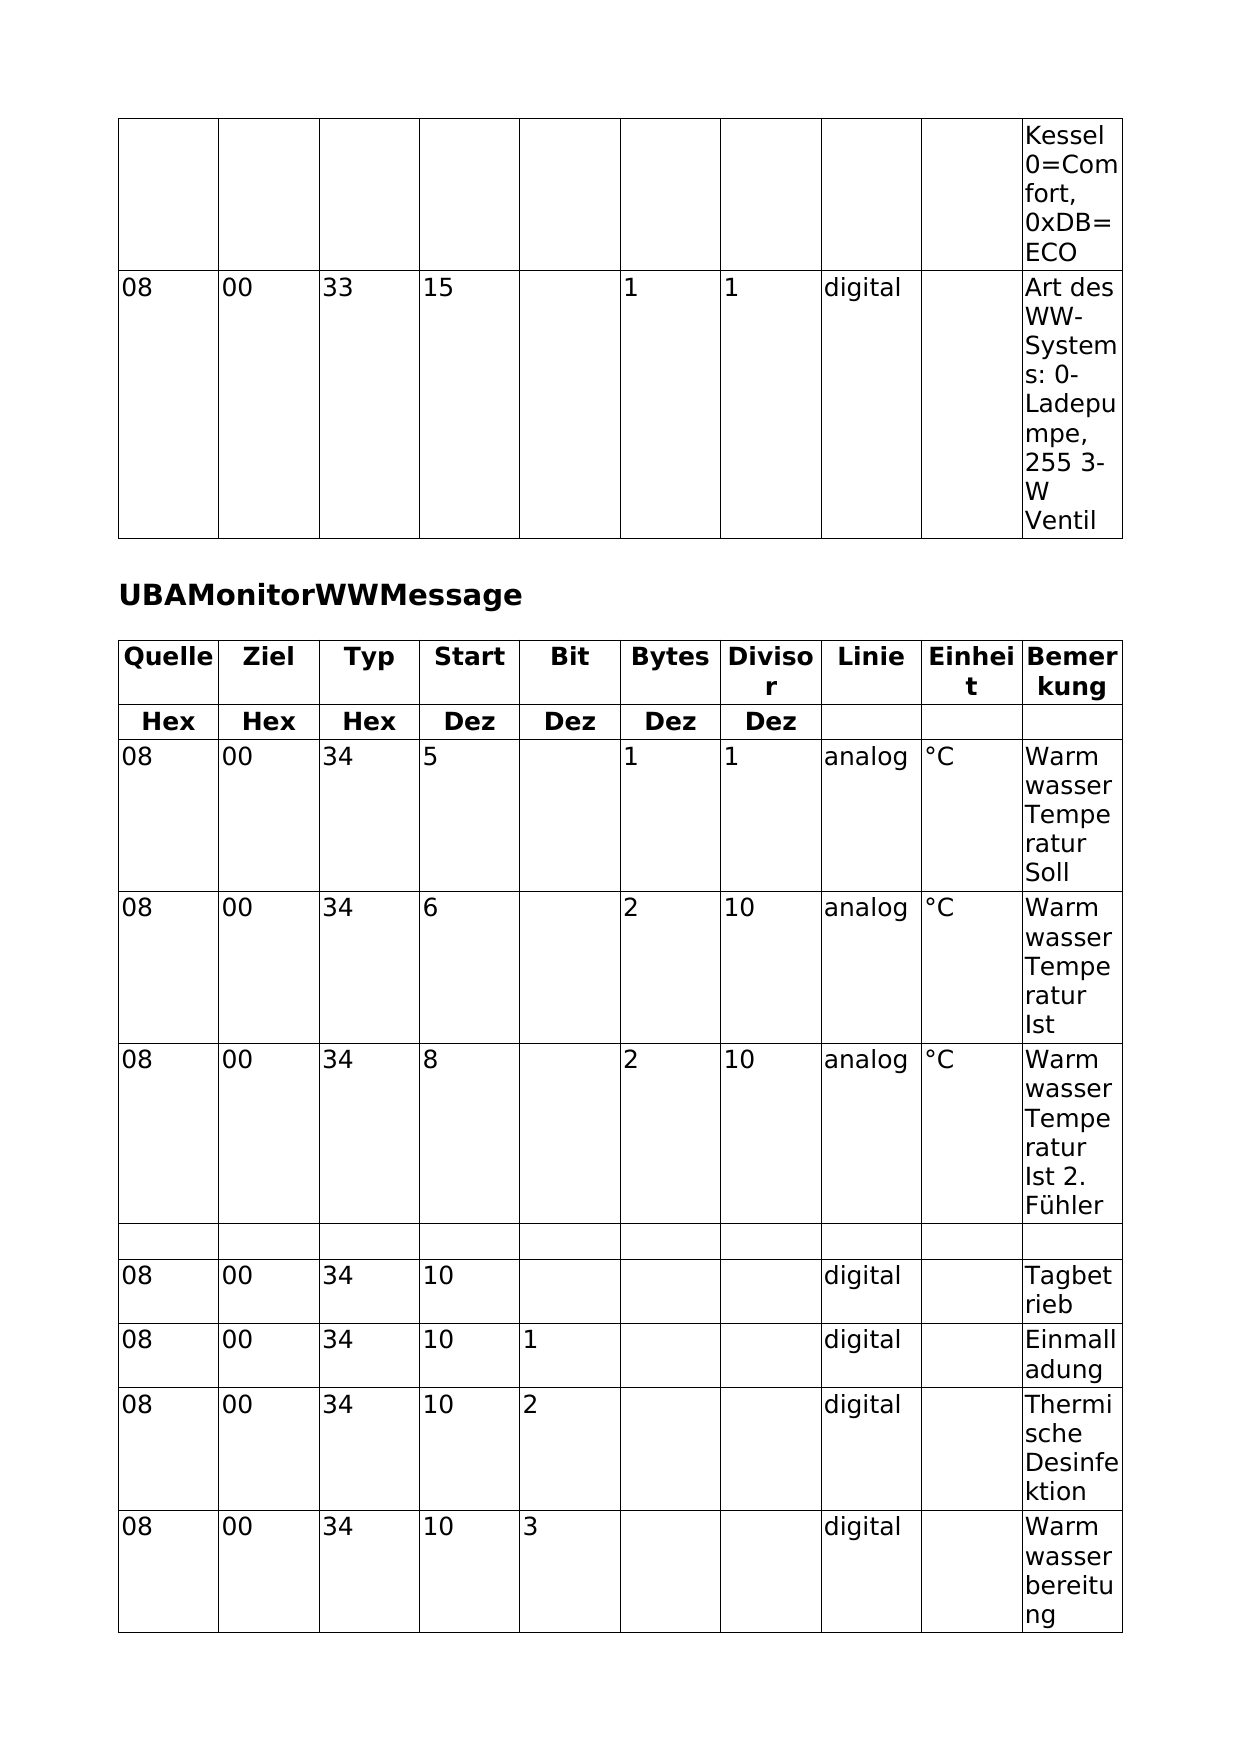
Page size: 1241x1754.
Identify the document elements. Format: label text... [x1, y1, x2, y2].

table_cell [320, 1224, 419, 1258]
table_cell 34 [320, 1511, 419, 1632]
table_cell digital [822, 1324, 921, 1387]
table_cell digital [822, 1511, 921, 1632]
table_cell [621, 1511, 720, 1632]
table_cell 8 [420, 1044, 519, 1223]
table_cell 1 [621, 740, 720, 891]
table_cell [721, 1260, 821, 1323]
table_cell [822, 119, 921, 270]
table_cell [520, 892, 620, 1042]
table_cell Dez [621, 705, 720, 739]
table_cell Warmwasser Temperatur Ist [1023, 892, 1122, 1042]
table_cell 34 [320, 1324, 419, 1387]
table_cell [1023, 705, 1122, 739]
table_cell 00 [219, 740, 319, 891]
table_cell 00 [219, 1511, 319, 1632]
table_header Einheit [922, 641, 1022, 704]
table_cell 1 [721, 271, 821, 538]
table_cell 00 [219, 1324, 319, 1387]
table_cell 08 [119, 1044, 218, 1223]
table_cell [621, 119, 720, 270]
table_cell [922, 119, 1022, 270]
table_cell 1 [721, 740, 821, 891]
table_header Start [420, 641, 519, 704]
subtitle UBAMonitorWWMessage [118, 578, 1122, 612]
table_cell [219, 119, 319, 270]
table_cell [721, 119, 821, 270]
table_header Linie [822, 641, 921, 704]
table_cell Dez [520, 705, 620, 739]
table_cell 6 [420, 892, 519, 1042]
table_cell [922, 1511, 1022, 1632]
table_cell Hex [320, 705, 419, 739]
table_cell analog [822, 892, 921, 1042]
table_header Quelle [119, 641, 218, 704]
table_header Bit [520, 641, 620, 704]
table_cell [119, 1224, 218, 1258]
table_cell 2 [520, 1388, 620, 1509]
table_cell [922, 1324, 1022, 1387]
table_cell 2 [621, 1044, 720, 1223]
table_cell 10 [420, 1388, 519, 1509]
table_cell 08 [119, 271, 218, 538]
table_cell [520, 1260, 620, 1323]
table_cell [721, 1324, 821, 1387]
table_cell 34 [320, 892, 419, 1042]
table_cell Tagbetrieb [1023, 1260, 1122, 1323]
table_cell digital [822, 1388, 921, 1509]
table_header Divisor [721, 641, 821, 704]
table_cell [922, 1224, 1022, 1258]
table_cell °C [922, 1044, 1022, 1223]
table_cell 08 [119, 740, 218, 891]
table_cell analog [822, 1044, 921, 1223]
table_cell [219, 1224, 319, 1258]
table_cell [822, 1224, 921, 1258]
table_cell 3 [520, 1511, 620, 1632]
table_cell Warmwasserbereitung [1023, 1511, 1122, 1632]
table_cell [420, 119, 519, 270]
table_cell 10 [721, 892, 821, 1042]
table_cell 00 [219, 271, 319, 538]
table_cell [520, 271, 620, 538]
table_cell Warmwasser Temperatur Ist 2. Fühler [1023, 1044, 1122, 1223]
table_cell Thermische Desinfektion [1023, 1388, 1122, 1509]
table_cell Dez [721, 705, 821, 739]
table_cell [922, 271, 1022, 538]
table_cell digital [822, 271, 921, 538]
table_cell [721, 1224, 821, 1258]
table_cell 34 [320, 740, 419, 891]
table_cell 00 [219, 1044, 319, 1223]
table_cell 1 [520, 1324, 620, 1387]
table_cell 10 [420, 1324, 519, 1387]
table_cell [520, 1044, 620, 1223]
table_cell [922, 1260, 1022, 1323]
table_cell Hex [219, 705, 319, 739]
table_cell 2 [621, 892, 720, 1042]
table_cell [621, 1388, 720, 1509]
table_cell [520, 119, 620, 270]
table_cell [1023, 1224, 1122, 1258]
table_cell [922, 1388, 1022, 1509]
table_cell [621, 1224, 720, 1258]
table_cell analog [822, 740, 921, 891]
table_header Ziel [219, 641, 319, 704]
table_cell [420, 1224, 519, 1258]
table_cell digital [822, 1260, 921, 1323]
table_cell 34 [320, 1260, 419, 1323]
table_cell 34 [320, 1044, 419, 1223]
table_cell [520, 1224, 620, 1258]
table_cell 08 [119, 1324, 218, 1387]
table_cell 08 [119, 1511, 218, 1632]
table_cell Dez [420, 705, 519, 739]
table_cell [320, 119, 419, 270]
table_cell 1 [621, 271, 720, 538]
table_cell 34 [320, 1388, 419, 1509]
table_cell Kessel 0=Comfort, 0xDB=ECO [1023, 119, 1122, 270]
table_cell Einmalladung [1023, 1324, 1122, 1387]
table_cell [119, 119, 218, 270]
table_header Typ [320, 641, 419, 704]
table_cell °C [922, 892, 1022, 1042]
table_cell [822, 705, 921, 739]
table_cell Hex [119, 705, 218, 739]
table_cell [621, 1260, 720, 1323]
table_header Bemerkung [1023, 641, 1122, 704]
table_cell 15 [420, 271, 519, 538]
table_cell 08 [119, 1388, 218, 1509]
table_cell 10 [721, 1044, 821, 1223]
table_cell °C [922, 740, 1022, 891]
table_cell 5 [420, 740, 519, 891]
table_cell 00 [219, 1260, 319, 1323]
table_cell 10 [420, 1511, 519, 1632]
table_cell 10 [420, 1260, 519, 1323]
table_cell 08 [119, 1260, 218, 1323]
table_cell [721, 1388, 821, 1509]
table_cell [621, 1324, 720, 1387]
table_cell Art des WW-Systems: 0-Ladepumpe, 255 3-W Ventil [1023, 271, 1122, 538]
table_cell 00 [219, 1388, 319, 1509]
table_cell 08 [119, 892, 218, 1042]
table_header Bytes [621, 641, 720, 704]
table_cell [721, 1511, 821, 1632]
table_cell 00 [219, 892, 319, 1042]
table_cell [922, 705, 1022, 739]
table_cell [520, 740, 620, 891]
table_cell Warmwasser Temperatur Soll [1023, 740, 1122, 891]
table_cell 33 [320, 271, 419, 538]
